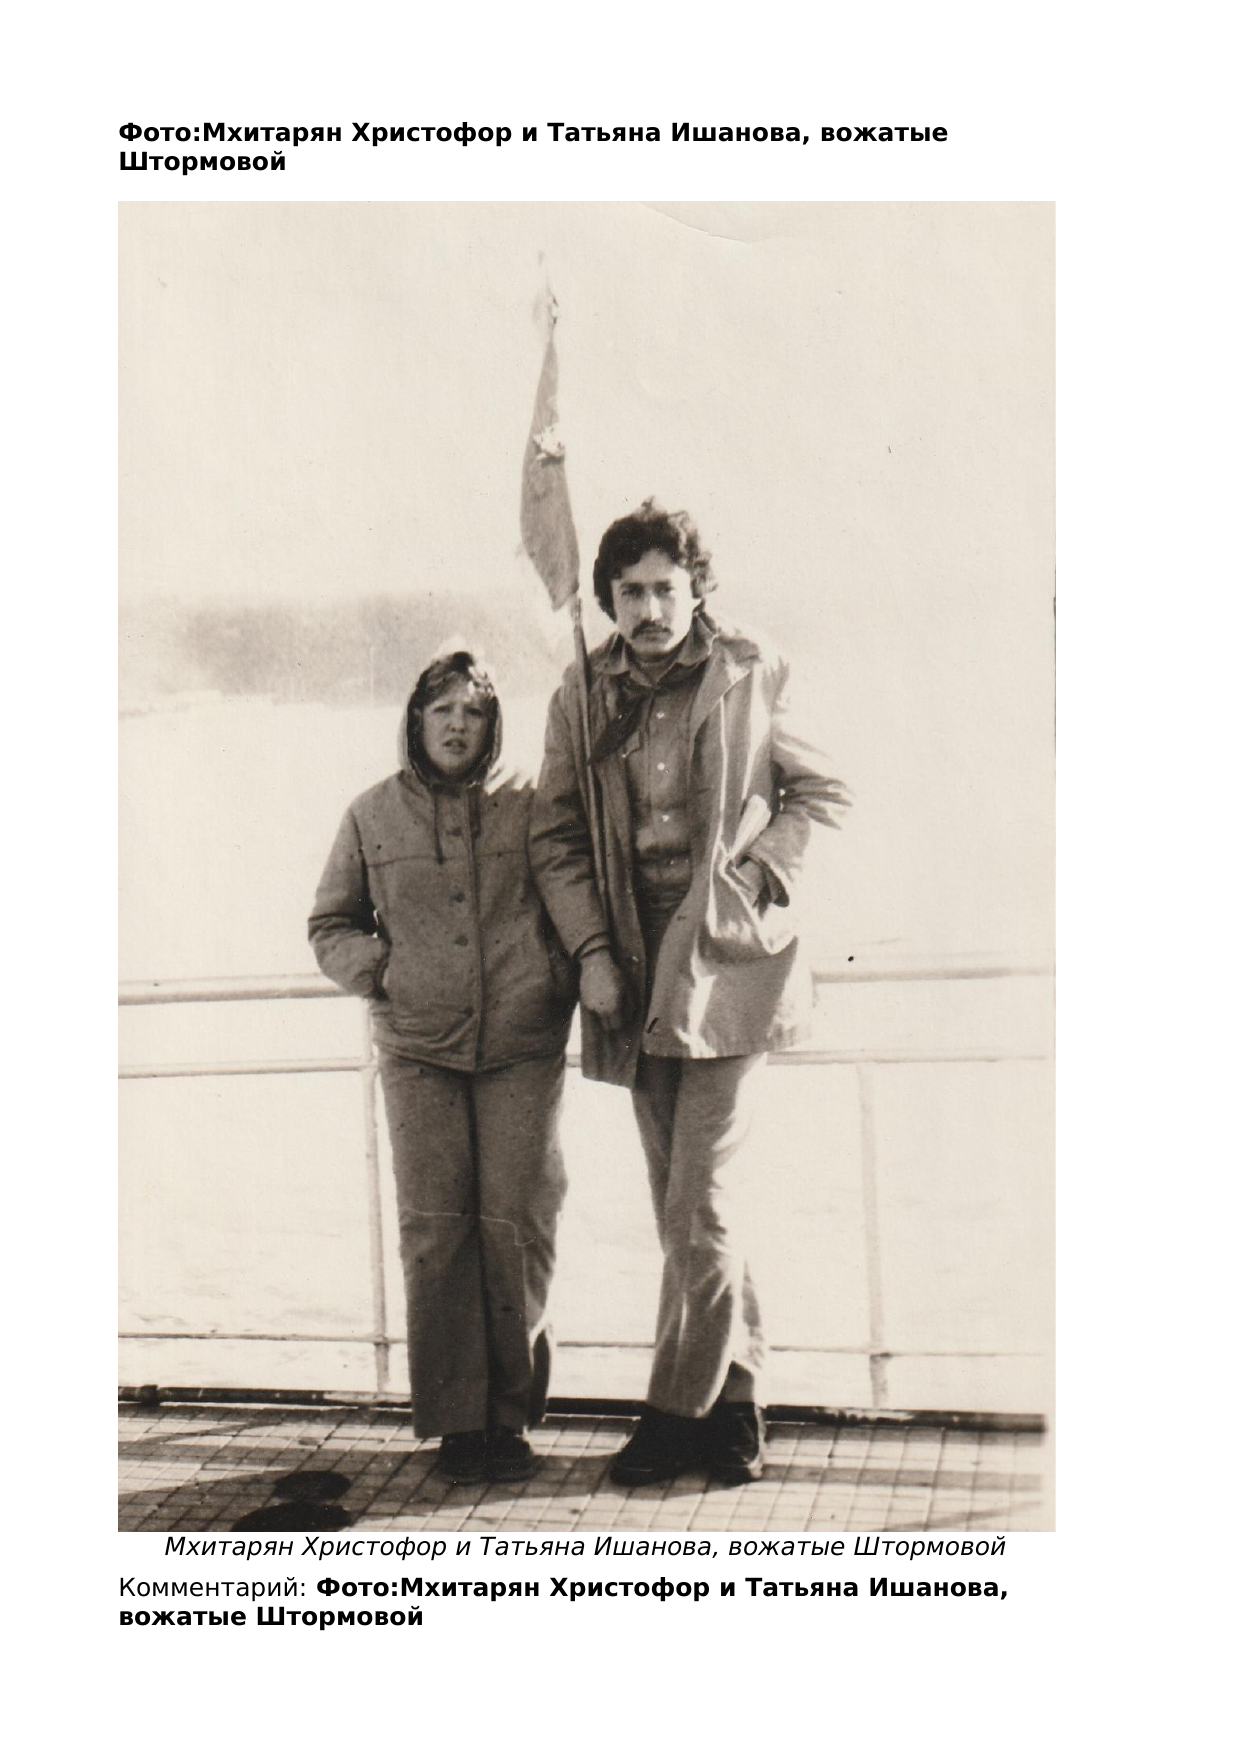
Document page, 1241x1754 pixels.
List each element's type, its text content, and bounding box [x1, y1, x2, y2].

text Мхитарян Христофор и Татьяна Ишанова, вожатые Штормовой [118, 1532, 1056, 1561]
picture [118, 201, 1056, 1532]
subtitle Фото:Мхитарян Христофор и Татьяна Ишанова, вожатые Штормовой [118, 118, 1122, 176]
text Комментарий: Фото:Мхитарян Христофор и Татьяна Ишанова, вожатые Штормовой [118, 1573, 1122, 1632]
